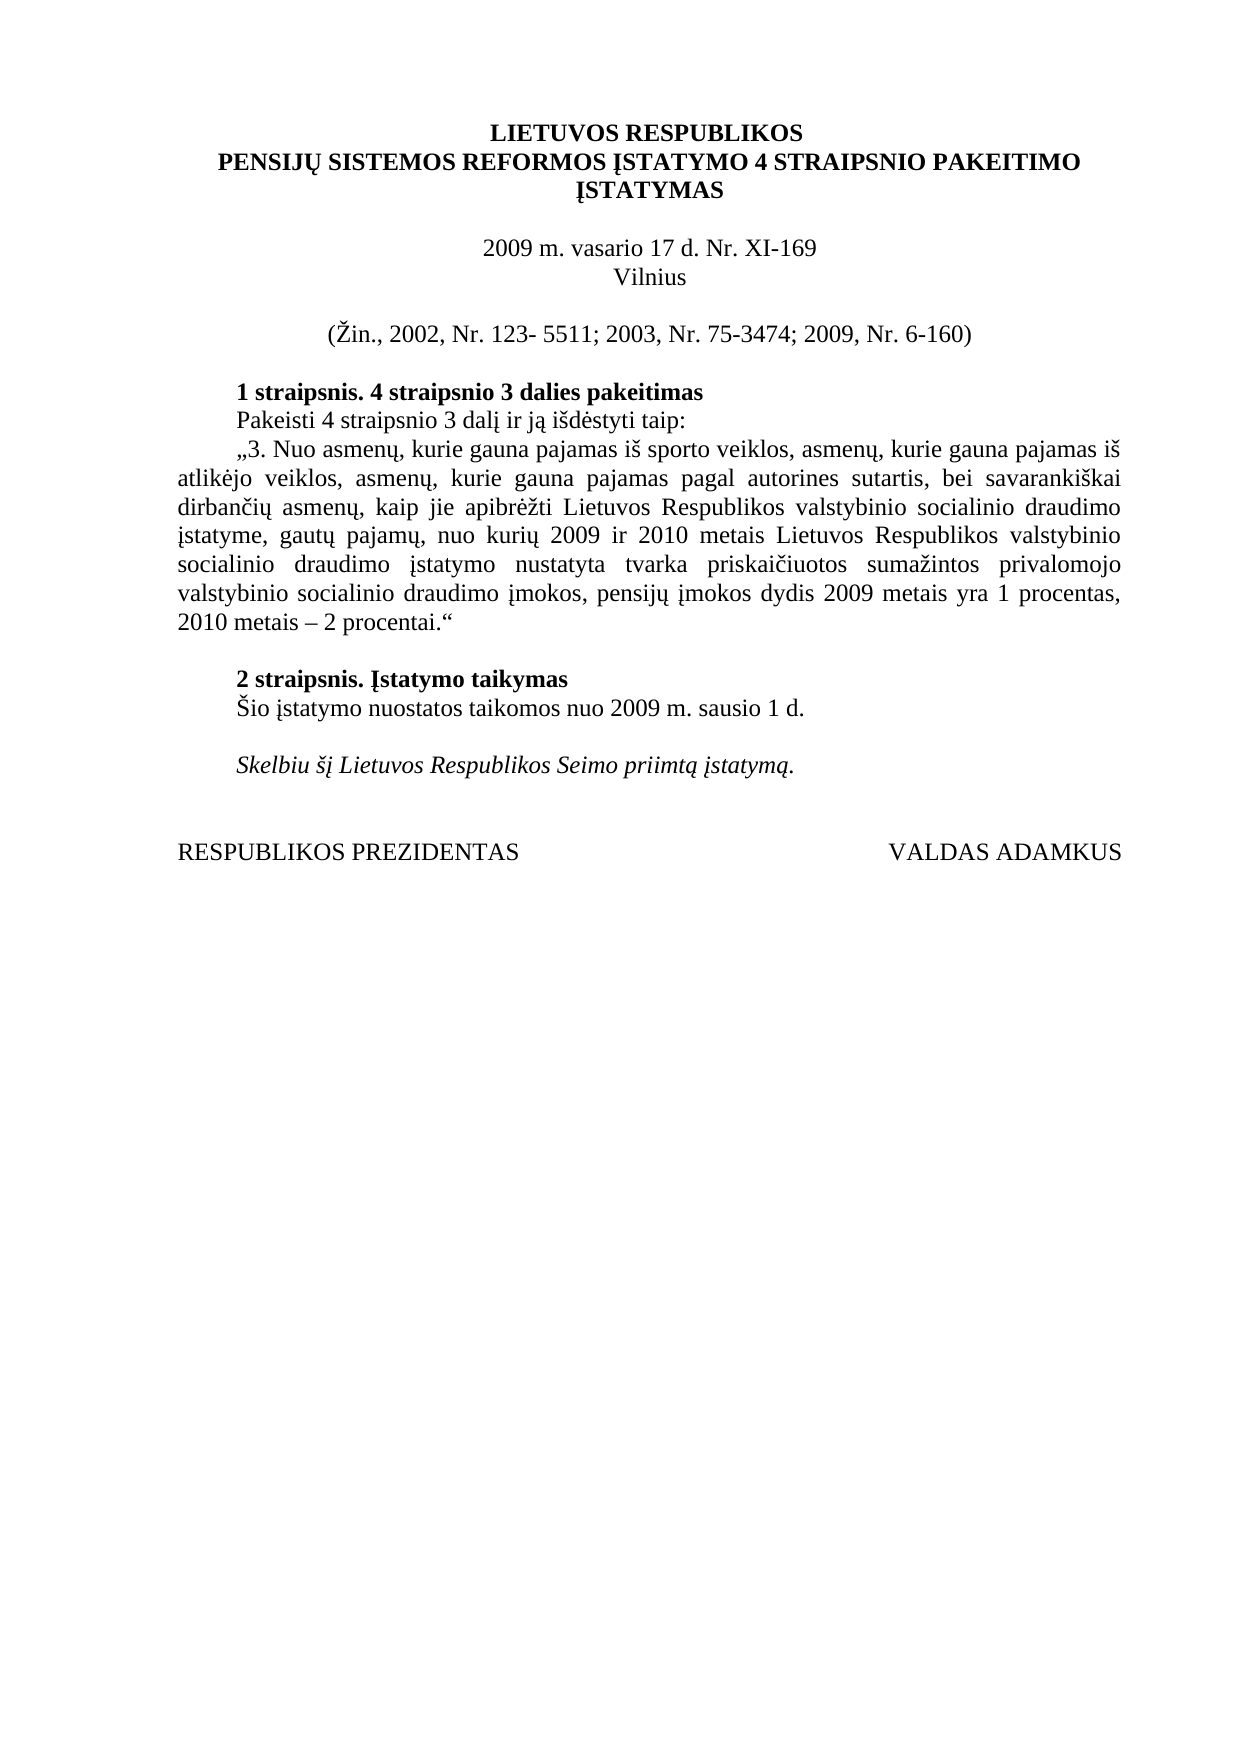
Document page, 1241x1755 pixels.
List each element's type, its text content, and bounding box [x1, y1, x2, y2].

text Šio įstatymo nuostatos taikomos nuo 2009 m. sausio 1 d. [177, 693, 1122, 722]
text (Žin., 2002, Nr. 123- 5511; 2003, Nr. 75-3474; 2009, Nr. 6-160) [177, 319, 1122, 348]
text RESPUBLIKOS PREZIDENTAS VALDAS ADAMKUS [177, 837, 1122, 866]
text Pakeisti 4 straipsnio 3 dalį ir ją išdėstyti taip: [177, 406, 1122, 434]
text Skelbiu šį Lietuvos Respublikos Seimo priimtą įstatymą. [177, 751, 1122, 779]
text Vilnius [177, 262, 1122, 291]
text LIETUVOS RESPUBLIKOS PENSIJŲ SISTEMOS REFORMOS ĮSTATYMO 4 STRAIPSNIO PAKEITIMO ĮSTATYMAS [177, 118, 1122, 204]
text „3. Nuo asmenų, kurie gauna pajamas iš sporto veiklos, asmenų, kurie gauna pajamas iš atlikėjo veiklos, asmenų, kurie gauna pajamas pagal autorines sutartis, bei savarankiškai dirbančių asmenų, kaip jie apibrėžti Lietuvos Respublikos valstybinio socialinio draudimo įstatyme, gautų pajamų, nuo kurių 2009 ir 2010 metais Lietuvos Respublikos valstybinio socialinio draudimo įstatymo nustatyta tvarka priskaičiuotos sumažintos privalomojo valstybinio socialinio draudimo įmokos, pensijų įmokos dydis 2009 metais yra 1 procentas, 2010 metais – 2 procentai.“ [177, 434, 1122, 636]
text 2009 m. vasario 17 d. Nr. XI-169 [177, 233, 1122, 262]
text 1 straipsnis. 4 straipsnio 3 dalies pakeitimas [177, 377, 1122, 406]
text 2 straipsnis. Įstatymo taikymas [177, 664, 1122, 693]
